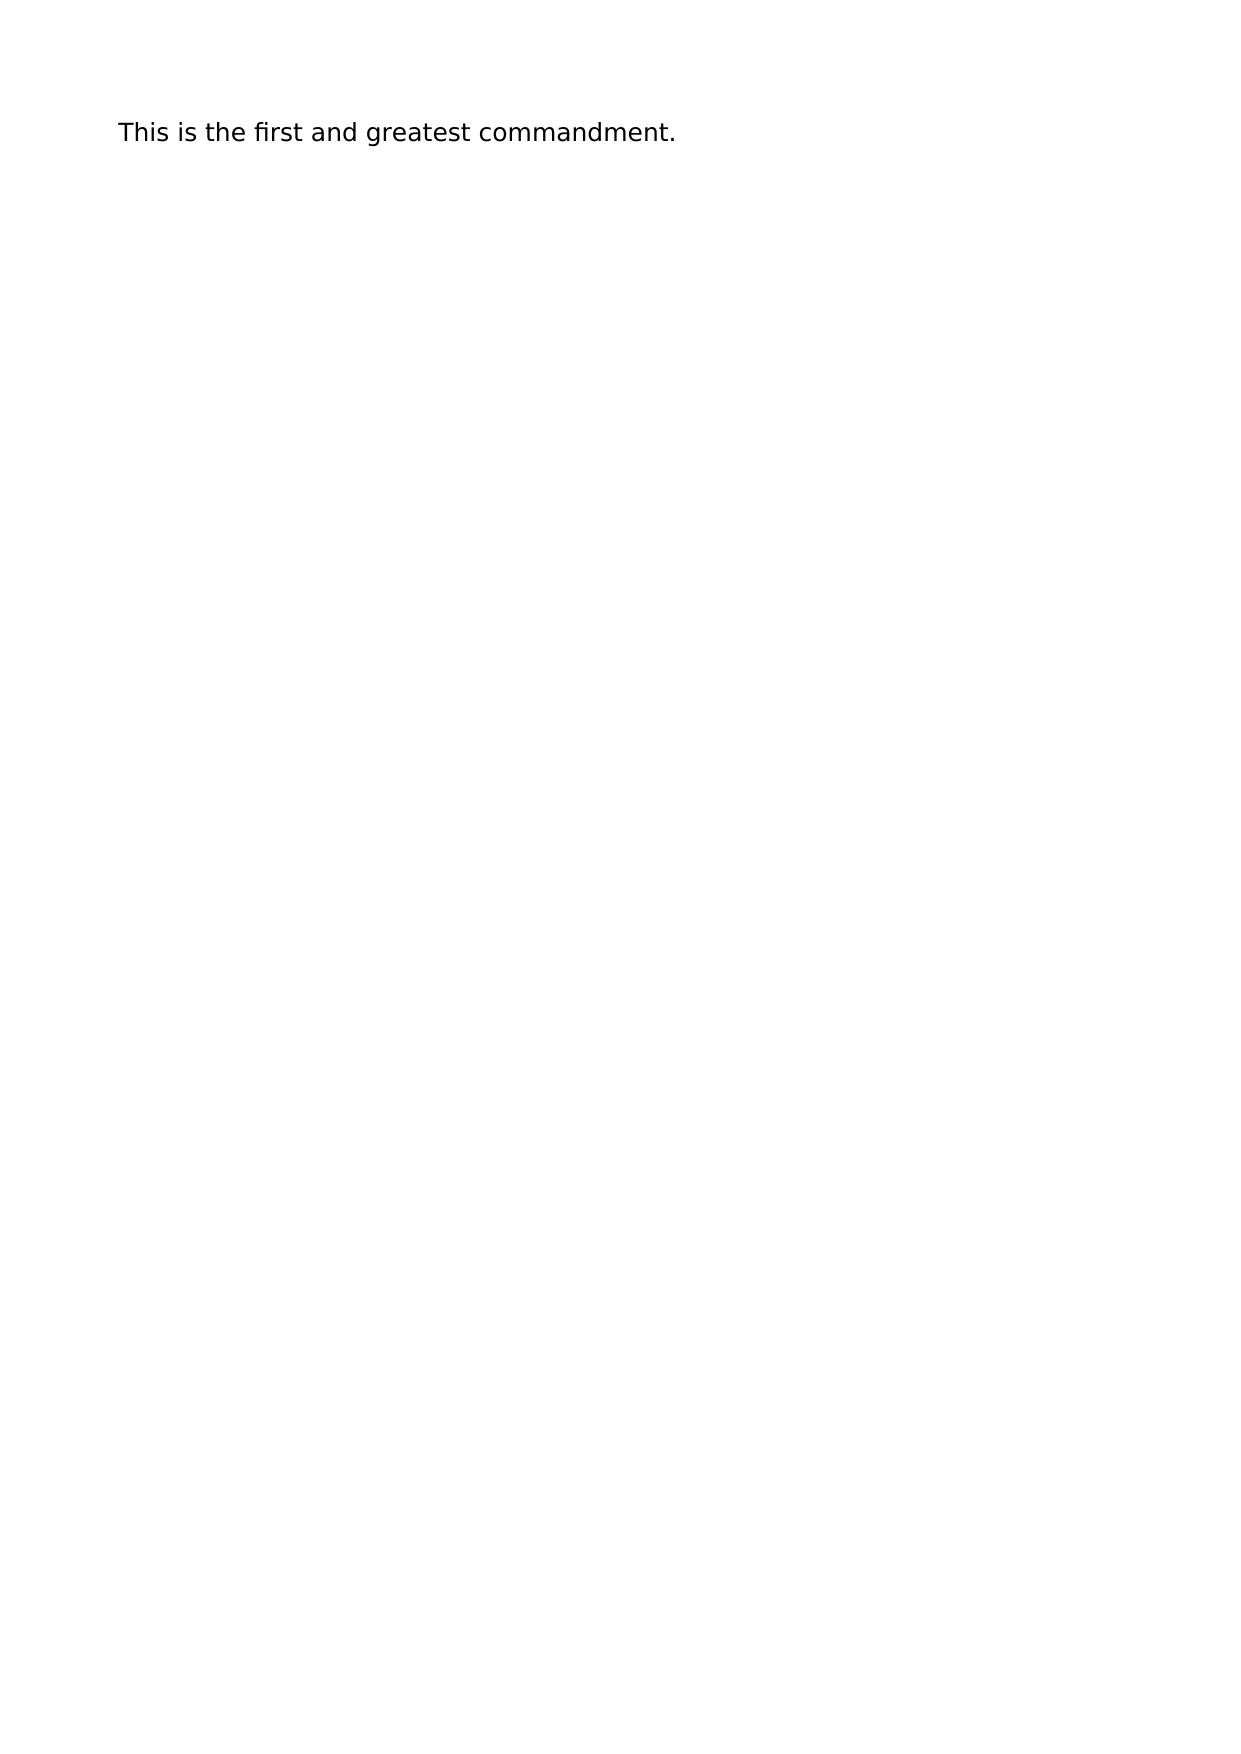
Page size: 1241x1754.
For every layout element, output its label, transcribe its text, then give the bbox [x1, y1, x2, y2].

text This is the first and greatest commandment. [118, 118, 1122, 147]
